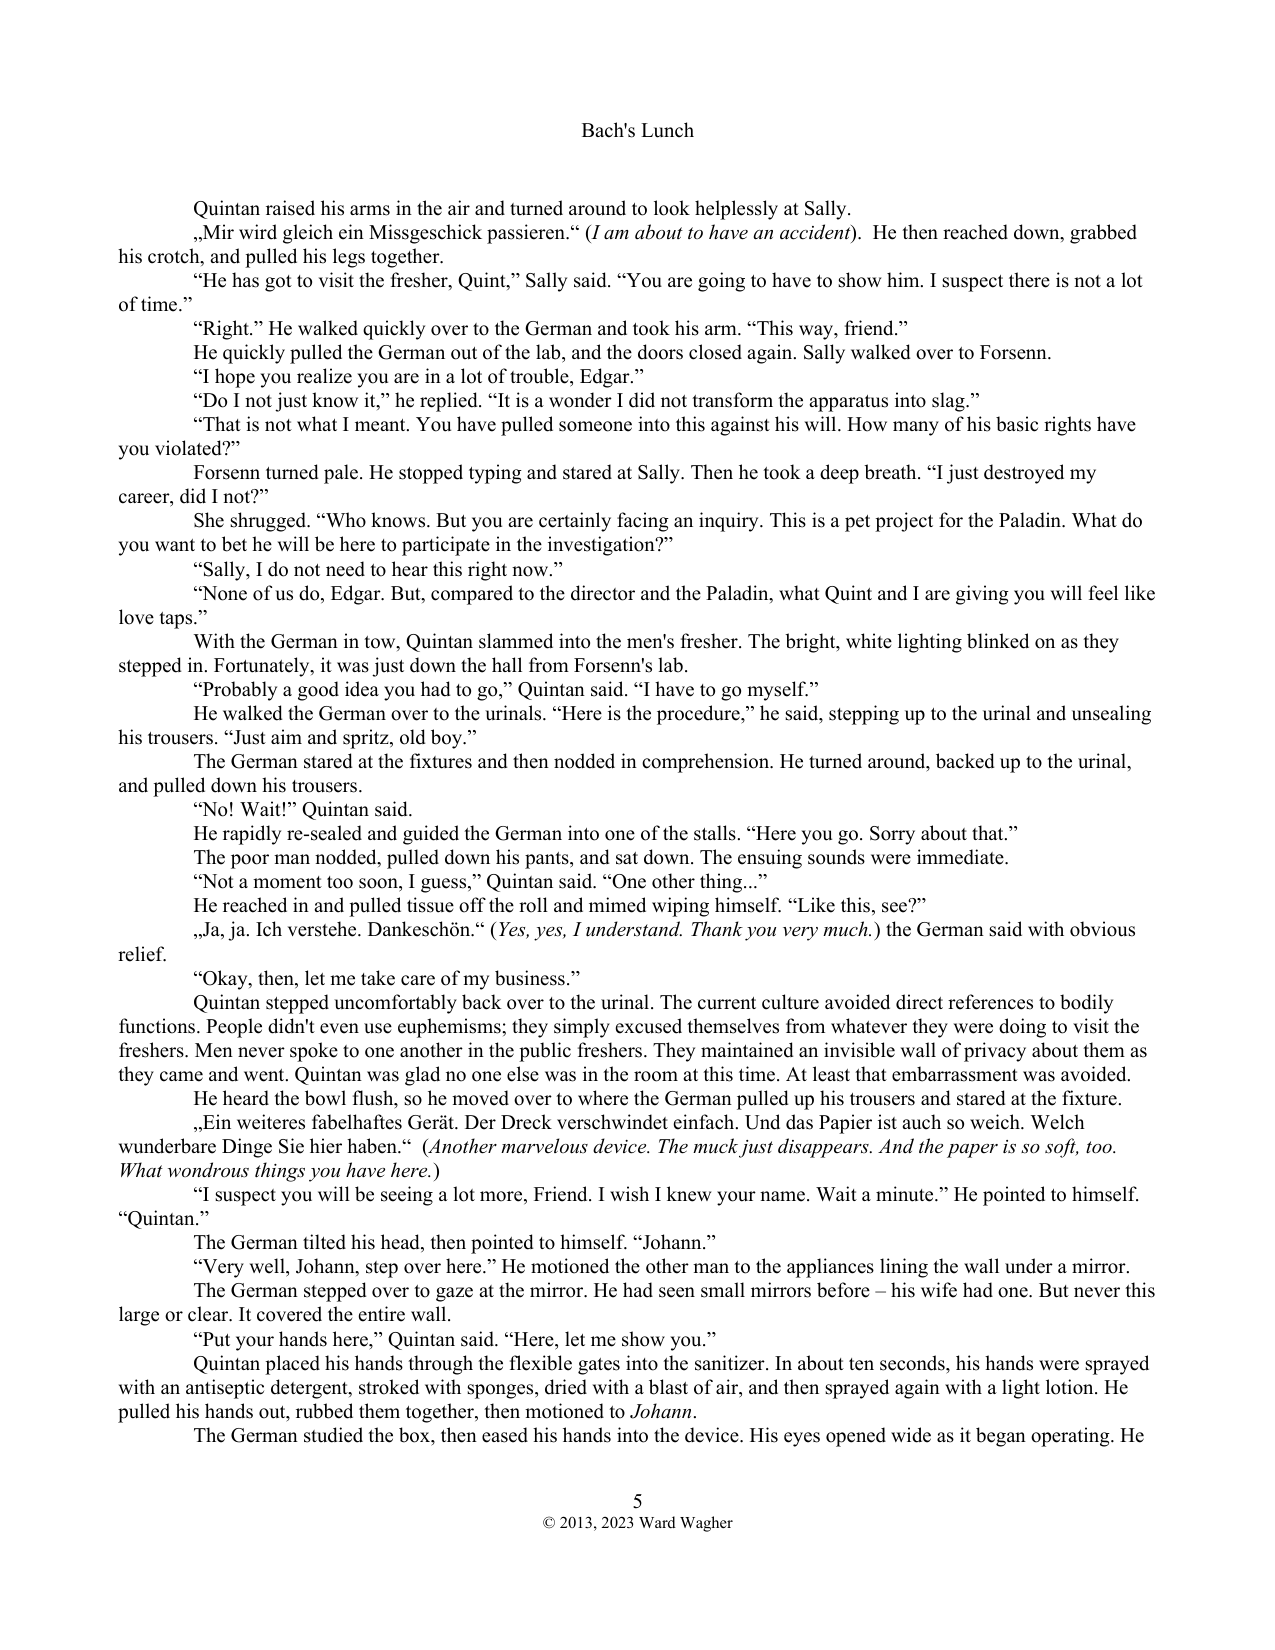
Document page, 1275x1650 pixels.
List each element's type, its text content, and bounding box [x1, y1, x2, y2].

text The German stepped over to gaze at the mirror. He had seen small mirrors before – his wife had one. But never this large or clear. It covered the entire wall. [118, 1278, 1157, 1326]
text He quickly pulled the German out of the lab, and the doors closed again. Sally walked over to Forsenn. [118, 340, 1157, 364]
text With the German in tow, Quintan slammed into the men's fresher. The bright, white lighting blinked on as they stepped in. Fortunately, it was just down the hall from Forsenn's lab. [118, 629, 1157, 677]
text “I hope you realize you are in a lot of trouble, Edgar.” [118, 364, 1157, 388]
text She shrugged. “Who knows. But you are certainly facing an inquiry. This is a pet project for the Paladin. What do you want to bet he will be here to participate in the investigation?” [118, 508, 1157, 556]
text “Very well, Johann, step over here.” He motioned the other man to the appliances lining the wall under a mirror. [118, 1254, 1157, 1278]
text “Put your hands here,” Quintan said. “Here, let me show you.” [118, 1326, 1157, 1351]
text “Do I not just know it,” he replied. “It is a wonder I did not transform the apparatus into slag.” [118, 388, 1157, 412]
text “I suspect you will be seeing a lot more, Friend. I wish I knew your name. Wait a minute.” He pointed to himself. “Quintan.” [118, 1182, 1157, 1230]
text He heard the bowl flush, so he moved over to where the German pulled up his trousers and stared at the fixture. [118, 1086, 1157, 1110]
text „Ja, ja. Ich verstehe. Dankeschön.“ (Yes, yes, I understand. Thank you very much.) the German said with obvious relief. [118, 917, 1157, 966]
text The German studied the box, then eased his hands into the device. His eyes opened wide as it began operating. He [118, 1423, 1157, 1447]
text Quintan stepped uncomfortably back over to the urinal. The current culture avoided direct references to bodily functions. People didn't even use euphemisms; they simply excused themselves from whatever they were doing to visit the freshers. Men never spoke to one another in the public freshers. They maintained an invisible wall of privacy about them as they came and went. Quintan was glad no one else was in the room at this time. At least that embarrassment was avoided. [118, 989, 1157, 1086]
text „Mir wird gleich ein Missgeschick passieren.“ (I am about to have an accident). He then reached down, grabbed his crotch, and pulled his legs together. [118, 219, 1157, 268]
text He rapidly re-sealed and guided the German into one of the stalls. “Here you go. Sorry about that.” [118, 821, 1157, 845]
text “No! Wait!” Quintan said. [118, 797, 1157, 821]
text “That is not what I meant. You have pulled someone into this against his will. How many of his basic rights have you violated?” [118, 412, 1157, 460]
text The German stared at the fixtures and then nodded in comprehension. He turned around, backed up to the urinal, and pulled down his trousers. [118, 749, 1157, 797]
text He reached in and pulled tissue off the roll and mimed wiping himself. “Like this, see?” [118, 893, 1157, 917]
text Quintan placed his hands through the flexible gates into the sanitizer. In about ten seconds, his hands were sprayed with an antiseptic detergent, stroked with sponges, dried with a blast of air, and then sprayed again with a light lotion. He pulled his hands out, rubbed them together, then motioned to Johann. [118, 1351, 1157, 1423]
text “Probably a good idea you had to go,” Quintan said. “I have to go myself.” [118, 677, 1157, 701]
text „Ein weiteres fabelhaftes Gerät. Der Dreck verschwindet einfach. Und das Papier ist auch so weich. Welch wunderbare Dinge Sie hier haben.“ (Another marvelous device. The muck just disappears. And the paper is so soft, too. What wondrous things you have here.) [118, 1110, 1157, 1182]
text “None of us do, Edgar. But, compared to the director and the Paladin, what Quint and I are giving you will feel like love taps.” [118, 581, 1157, 629]
text The poor man nodded, pulled down his pants, and sat down. The ensuing sounds were immediate. [118, 845, 1157, 869]
text Forsenn turned pale. He stopped typing and stared at Sally. Then he took a deep breath. “I just destroyed my career, did I not?” [118, 460, 1157, 508]
text “Okay, then, let me take care of my business.” [118, 966, 1157, 989]
text The German tilted his head, then pointed to himself. “Johann.” [118, 1230, 1157, 1254]
text “He has got to visit the fresher, Quint,” Sally said. “You are going to have to show him. I suspect there is not a lot of time.” [118, 268, 1157, 316]
text He walked the German over to the urinals. “Here is the procedure,” he said, stepping up to the urinal and unsealing his trousers. “Just aim and spritz, old boy.” [118, 701, 1157, 749]
text Quintan raised his arms in the air and turned around to look helplessly at Sally. [118, 196, 1157, 219]
text “Right.” He walked quickly over to the German and took his arm. “This way, friend.” [118, 316, 1157, 340]
text “Not a moment too soon, I guess,” Quintan said. “One other thing...” [118, 869, 1157, 893]
text “Sally, I do not need to hear this right now.” [118, 556, 1157, 581]
